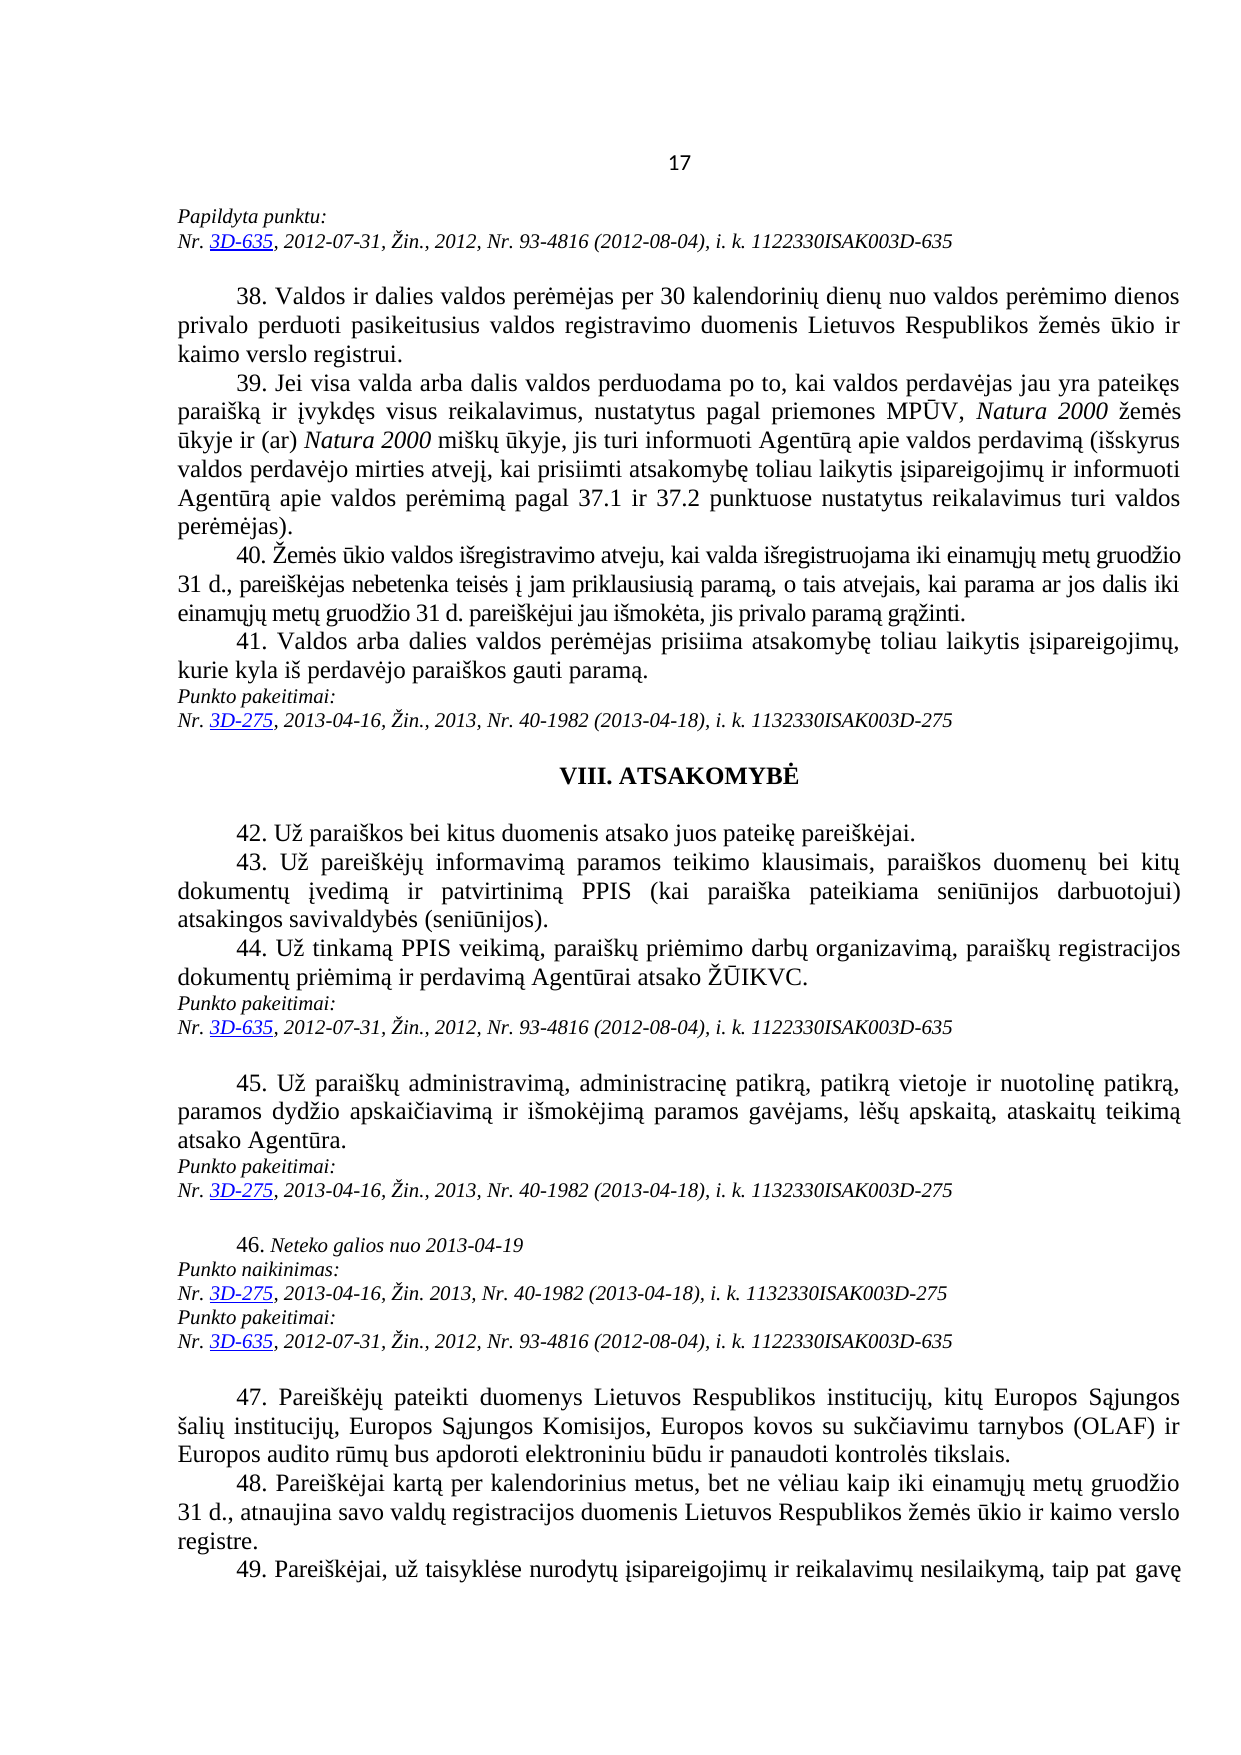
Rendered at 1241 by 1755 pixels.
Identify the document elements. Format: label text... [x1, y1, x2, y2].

text Punkto pakeitimai: [177, 1305, 1181, 1329]
text Punkto pakeitimai: [177, 1154, 1181, 1178]
text 43. Už pareiškėjų informavimą paramos teikimo klausimais, paraiškos duomenų bei kitų dokumentų įvedimą ir patvirtinimą PPIS (kai paraiška pateikiama seniūnijos darbuotojui) atsakingos savivaldybės (seniūnijos). [177, 847, 1181, 933]
text 41. Valdos arba dalies valdos perėmėjas prisiima atsakomybę toliau laikytis įsipareigojimų, kurie kyla iš perdavėjo paraiškos gauti paramą. [177, 626, 1181, 684]
text 49. Pareiškėjai, už taisyklėse nurodytų įsipareigojimų ir reikalavimų nesilaikymą, taip pat gavę [177, 1554, 1181, 1583]
text 44. Už tinkamą PPIS veikimą, paraiškų priėmimo darbų organizavimą, paraiškų registracijos dokumentų priėmimą ir perdavimą Agentūrai atsako ŽŪIKVC. [177, 933, 1181, 991]
text Nr. 3D-635, 2012-07-31, Žin., 2012, Nr. 93-4816 (2012-08-04), i. k. 1122330ISAK003D-635 [177, 1015, 1181, 1039]
text 48. Pareiškėjai kartą per kalendorinius metus, bet ne vėliau kaip iki einamųjų metų gruodžio 31 d., atnaujina savo valdų registracijos duomenis Lietuvos Respublikos žemės ūkio ir kaimo verslo registre. [177, 1468, 1181, 1554]
text 39. Jei visa valda arba dalis valdos perduodama po to, kai valdos perdavėjas jau yra pateikęs paraišką ir įvykdęs visus reikalavimus, nustatytus pagal priemones MPŪV, Natura 2000 žemės ūkyje ir (ar) Natura 2000 miškų ūkyje, jis turi informuoti Agentūrą apie valdos perdavimą (išskyrus valdos perdavėjo mirties atvejį, kai prisiimti atsakomybę toliau laikytis įsipareigojimų ir informuoti Agentūrą apie valdos perėmimą pagal 37.1 ir 37.2 punktuose nustatytus reikalavimus turi valdos perėmėjas). [177, 368, 1181, 540]
text Punkto naikinimas: [177, 1257, 1181, 1281]
text VIII. ATSAKOMYBĖ [177, 761, 1181, 789]
text 45. Už paraiškų administravimą, administracinę patikrą, patikrą vietoje ir nuotolinę patikrą, paramos dydžio apskaičiavimą ir išmokėjimą paramos gavėjams, lėšų apskaitą, ataskaitų teikimą atsako Agentūra. [177, 1068, 1181, 1154]
text Papildyta punktu: [177, 204, 1181, 228]
text 46. Neteko galios nuo 2013-04-19 [177, 1231, 1181, 1257]
text Nr. 3D-275, 2013-04-16, Žin., 2013, Nr. 40-1982 (2013-04-18), i. k. 1132330ISAK003D-275 [177, 708, 1181, 732]
text Punkto pakeitimai: [177, 991, 1181, 1015]
text 38. Valdos ir dalies valdos perėmėjas per 30 kalendorinių dienų nuo valdos perėmimo dienos privalo perduoti pasikeitusius valdos registravimo duomenis Lietuvos Respublikos žemės ūkio ir kaimo verslo registrui. [177, 281, 1181, 368]
text 47. Pareiškėjų pateikti duomenys Lietuvos Respublikos institucijų, kitų Europos Sąjungos šalių institucijų, Europos Sąjungos Komisijos, Europos kovos su sukčiavimu tarnybos (OLAF) ir Europos audito rūmų bus apdoroti elektroniniu būdu ir panaudoti kontrolės tikslais. [177, 1382, 1181, 1468]
text 40. Žemės ūkio valdos išregistravimo atveju, kai valda išregistruojama iki einamųjų metų gruodžio 31 d., pareiškėjas nebetenka teisės į jam priklausiusią paramą, o tais atvejais, kai parama ar jos dalis iki einamųjų metų gruodžio 31 d. pareiškėjui jau išmokėta, jis privalo paramą grąžinti. [177, 540, 1181, 626]
text Nr. 3D-635, 2012-07-31, Žin., 2012, Nr. 93-4816 (2012-08-04), i. k. 1122330ISAK003D-635 [177, 1329, 1181, 1353]
text Punkto pakeitimai: [177, 684, 1181, 708]
text Nr. 3D-275, 2013-04-16, Žin., 2013, Nr. 40-1982 (2013-04-18), i. k. 1132330ISAK003D-275 [177, 1178, 1181, 1202]
text 42. Už paraiškos bei kitus duomenis atsako juos pateikę pareiškėjai. [177, 818, 1181, 847]
text Nr. 3D-275, 2013-04-16, Žin. 2013, Nr. 40-1982 (2013-04-18), i. k. 1132330ISAK003D-275 [177, 1281, 1181, 1305]
text Nr. 3D-635, 2012-07-31, Žin., 2012, Nr. 93-4816 (2012-08-04), i. k. 1122330ISAK003D-635 [177, 228, 1181, 253]
